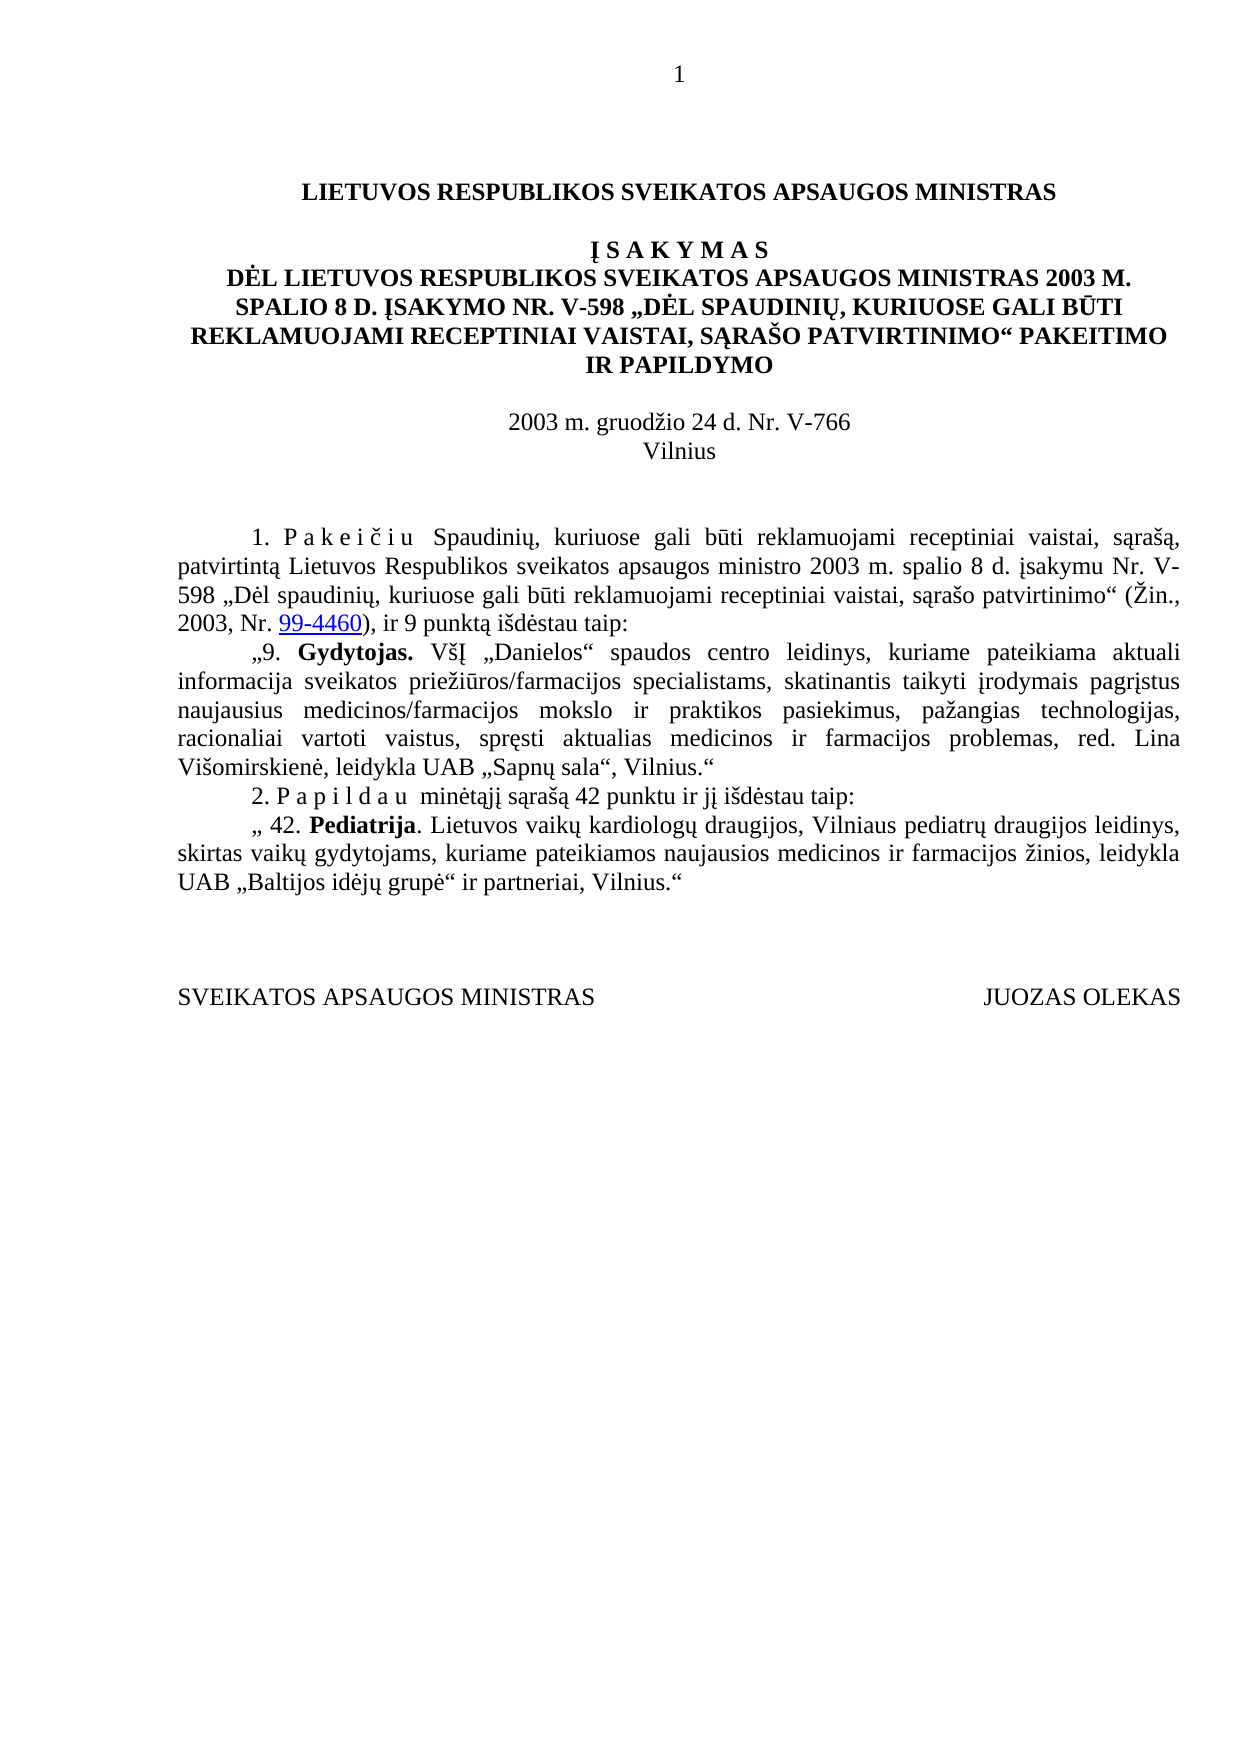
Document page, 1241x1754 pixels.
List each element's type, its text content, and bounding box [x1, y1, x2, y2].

text 2. Papildau minėtąjį sąrašą 42 punktu ir jį išdėstau taip: [177, 781, 1181, 810]
text „ 42. Pediatrija. Lietuvos vaikų kardiologų draugijos, Vilniaus pediatrų draugijos leidinys, skirtas vaikų gydytojams, kuriame pateikiamos naujausios medicinos ir farmacijos žinios, leidykla UAB „Baltijos idėjų grupė“ ir partneriai, Vilnius.“ [177, 810, 1181, 896]
text SVEIKATOS APSAUGOS MINISTRAS JUOZAS OLEKAS [177, 982, 1181, 1011]
text 2003 m. gruodžio 24 d. Nr. V-766 [177, 407, 1181, 436]
text „9. Gydytojas. VšĮ „Danielos“ spaudos centro leidinys, kuriame pateikiama aktuali informacija sveikatos priežiūros/farmacijos specialistams, skatinantis taikyti įrodymais pagrįstus naujausius medicinos/farmacijos mokslo ir praktikos pasiekimus, pažangias technologijas, racionaliai vartoti vaistus, spręsti aktualias medicinos ir farmacijos problemas, red. Lina Višomirskienė, leidykla UAB „Sapnų sala“, Vilnius.“ [177, 637, 1181, 781]
text DĖL LIETUVOS RESPUBLIKOS SVEIKATOS APSAUGOS MINISTRAS 2003 M. SPALIO 8 D. ĮSAKYMO NR. V-598 „DĖL SPAUDINIŲ, KURIUOSE GALI BŪTI REKLAMUOJAMI RECEPTINIAI VAISTAI, SĄRAŠO PATVIRTINIMO“ PAKEITIMO IR PAPILDYMO [177, 263, 1181, 378]
text Į S A K Y M A S [177, 235, 1181, 263]
text 1. Pakeičiu Spaudinių, kuriuose gali būti reklamuojami receptiniai vaistai, sąrašą, patvirtintą Lietuvos Respublikos sveikatos apsaugos ministro 2003 m. spalio 8 d. įsakymu Nr. V-598 „Dėl spaudinių, kuriuose gali būti reklamuojami receptiniai vaistai, sąrašo patvirtinimo“ (Žin., 2003, Nr. 99-4460), ir 9 punktą išdėstau taip: [177, 522, 1181, 637]
text LIETUVOS RESPUBLIKOS SVEIKATOS APSAUGOS MINISTRAS [177, 177, 1181, 206]
text Vilnius [177, 436, 1181, 465]
